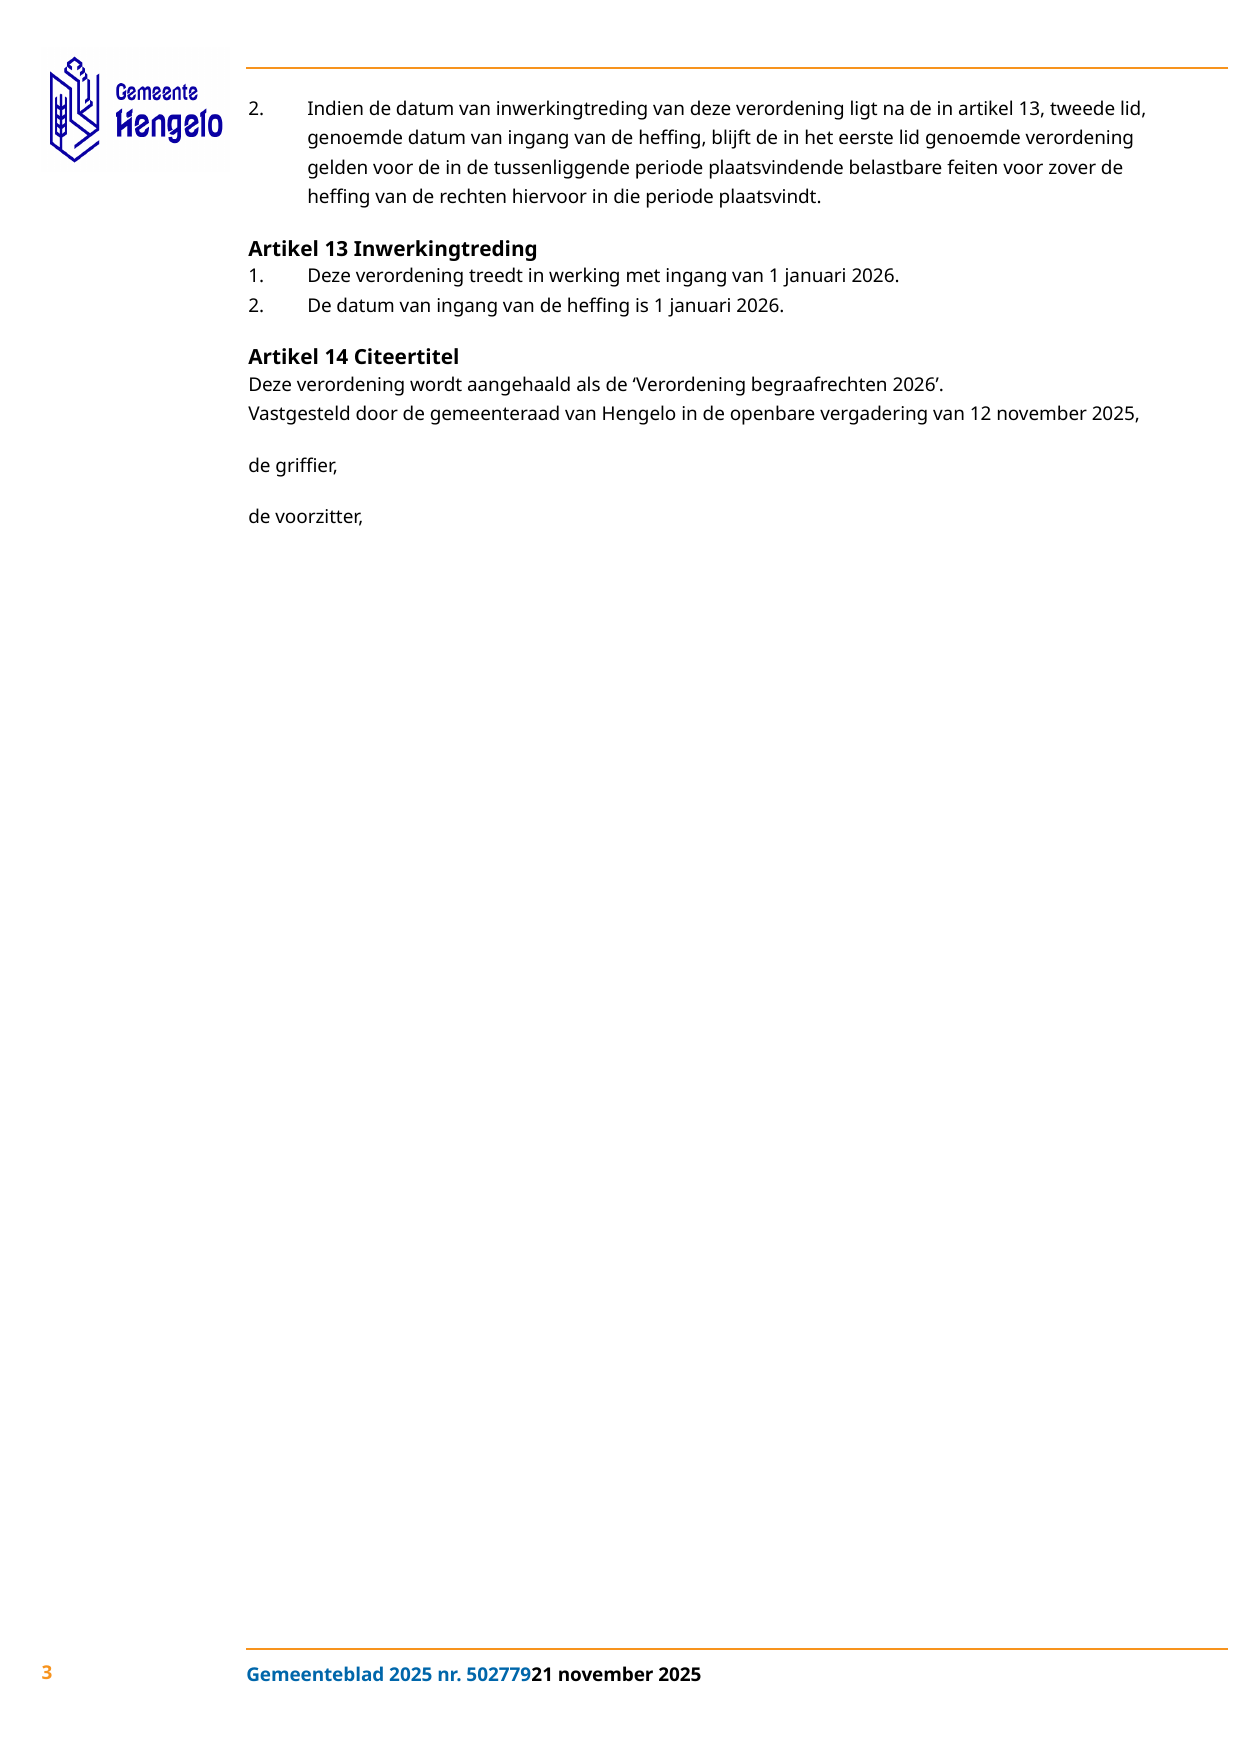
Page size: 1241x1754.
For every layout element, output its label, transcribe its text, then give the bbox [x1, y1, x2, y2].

text Artikel 13 Inwerkingtreding [248, 234, 1152, 262]
text Vastgesteld door de gemeenteraad van Hengelo in de openbare vergadering van 12 november 2025, [248, 400, 1152, 426]
text de voorzitter, [248, 503, 1152, 529]
list Deze verordening treedt in werking met ingang van 1 januari 2026. [248, 262, 1152, 288]
text Deze verordening wordt aangehaald als de ‘Verordening begraafrechten 2026’. [248, 371, 1152, 397]
picture [41, 47, 231, 172]
list De datum van ingang van de heffing is 1 januari 2026. [248, 292, 1152, 318]
list Indien de datum van inwerkingtreding van deze verordening ligt na de in artikel 13, tweede lid, genoemde datum van ingang van de heffing, blijft de in het eerste lid genoemde verordening gelden voor de in de tussenliggende periode plaatsvindende belastbare feiten voor zover de heffing van de rechten hiervoor in die periode plaatsvindt. [248, 95, 1152, 209]
text Artikel 14 Citeertitel [248, 342, 1152, 371]
text de griffier, [248, 452, 1152, 478]
